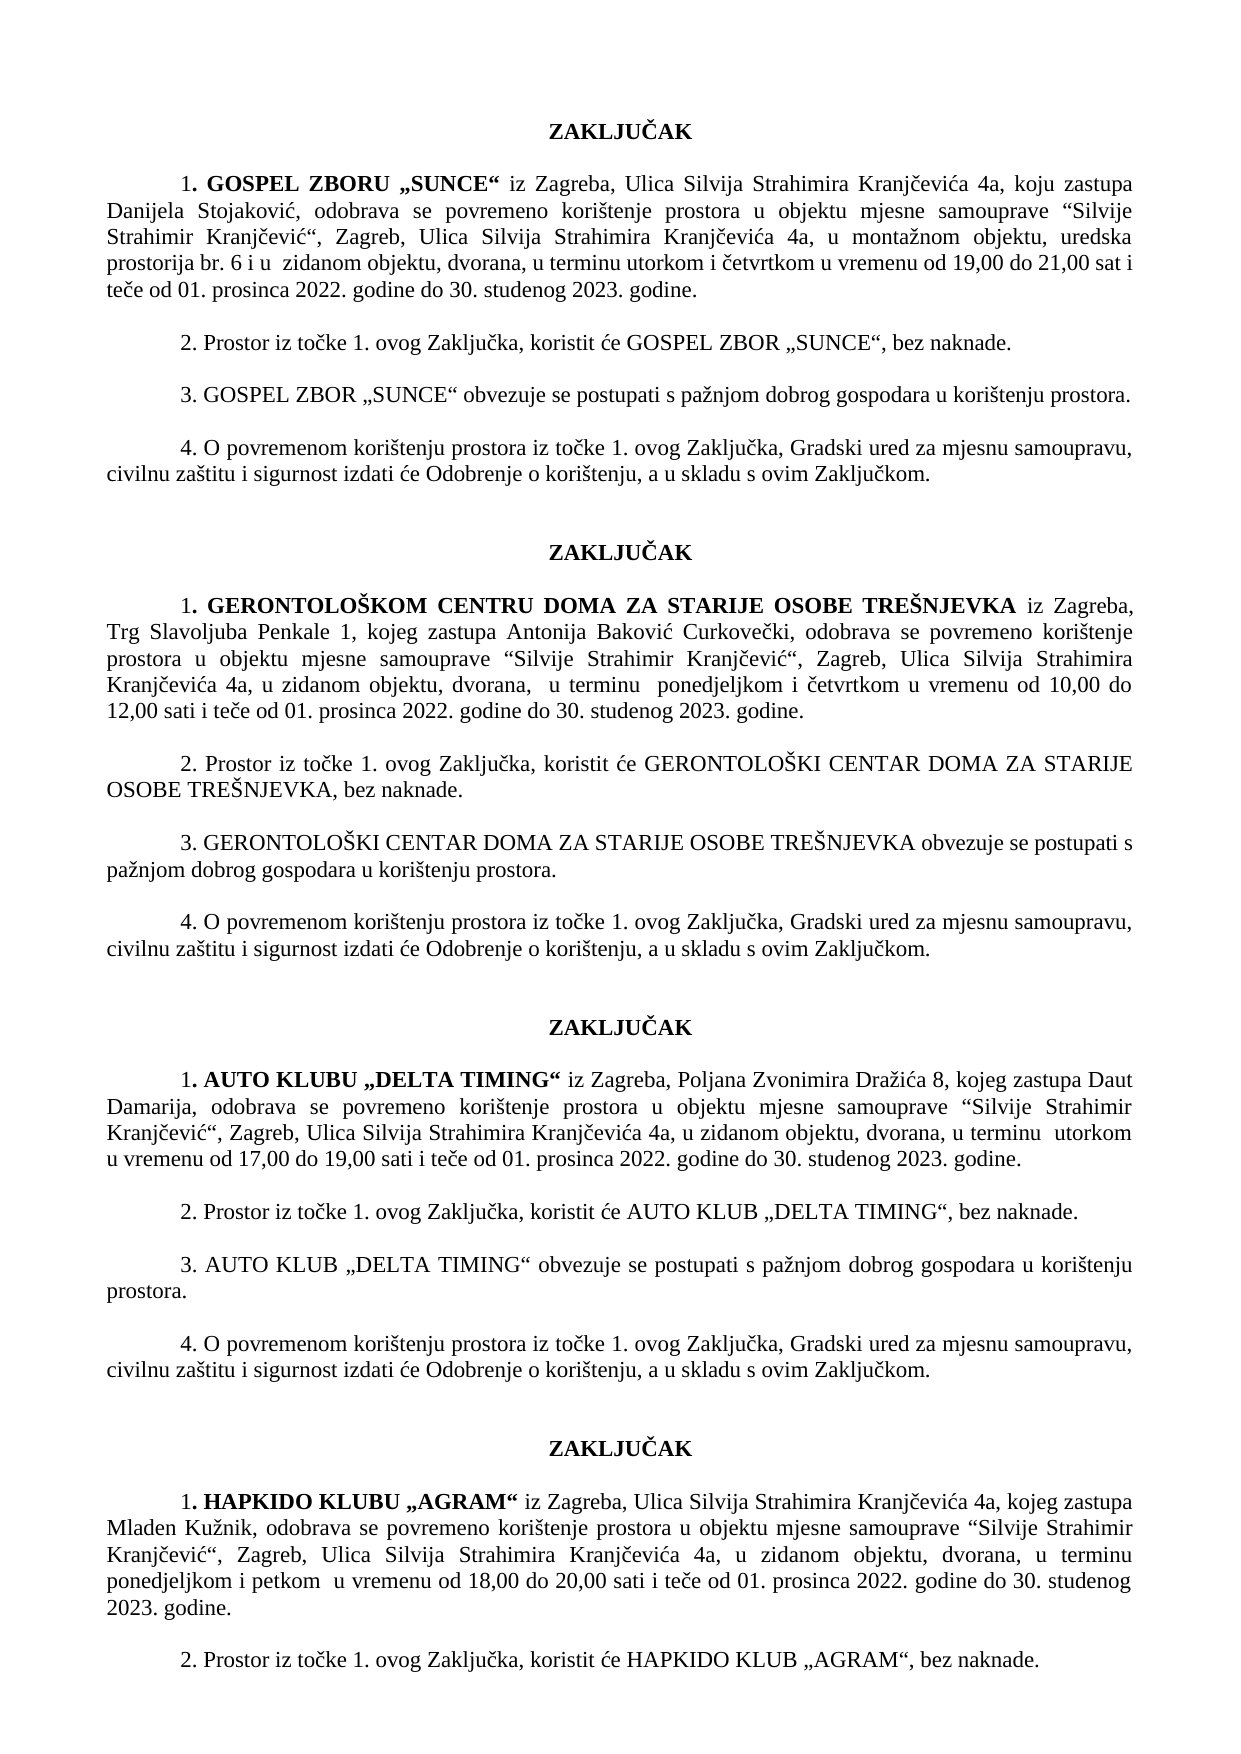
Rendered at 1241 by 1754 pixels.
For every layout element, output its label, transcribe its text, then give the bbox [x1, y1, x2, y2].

text 4. O povremenom korištenju prostora iz točke 1. ovog Zaključka, Gradski ured za mjesnu samoupravu, civilnu zaštitu i sigurnost izdati će Odobrenje o korištenju, a u skladu s ovim Zaključkom. [106, 434, 1134, 487]
text 1. HAPKIDO KLUBU „AGRAM“ iz Zagreba, Ulica Silvija Strahimira Kranjčevića 4a, kojeg zastupa Mladen Kužnik, odobrava se povremeno korištenje prostora u objektu mjesne samouprave “Silvije Strahimir Kranjčević“, Zagreb, Ulica Silvija Strahimira Kranjčevića 4a, u zidanom objektu, dvorana, u terminu ponedjeljkom i petkom u vremenu od 18,00 do 20,00 sati i teče od 01. prosinca 2022. godine do 30. studenog 2023. godine. [106, 1488, 1134, 1620]
text 1. GERONTOLOŠKOM CENTRU DOMA ZA STARIJE OSOBE TREŠNJEVKA iz Zagreba, Trg Slavoljuba Penkale 1, kojeg zastupa Antonija Baković Curkovečki, odobrava se povremeno korištenje prostora u objektu mjesne samouprave “Silvije Strahimir Kranjčević“, Zagreb, Ulica Silvija Strahimira Kranjčevića 4a, u zidanom objektu, dvorana, u terminu ponedjeljkom i četvrtkom u vremenu od 10,00 do 12,00 sati i teče od 01. prosinca 2022. godine do 30. studenog 2023. godine. [106, 592, 1134, 724]
text 3. AUTO KLUB „DELTA TIMING“ obvezuje se postupati s pažnjom dobrog gospodara u korištenju prostora. [106, 1251, 1134, 1304]
text ZAKLJUČAK [106, 118, 1134, 144]
text 2. Prostor iz točke 1. ovog Zaključka, koristit će AUTO KLUB „DELTA TIMING“, bez naknade. [106, 1198, 1134, 1224]
text 3. GOSPEL ZBOR „SUNCE“ obvezuje se postupati s pažnjom dobrog gospodara u korištenju prostora. [106, 381, 1134, 408]
text ZAKLJUČAK [106, 1435, 1134, 1462]
text 4. O povremenom korištenju prostora iz točke 1. ovog Zaključka, Gradski ured za mjesnu samoupravu, civilnu zaštitu i sigurnost izdati će Odobrenje o korištenju, a u skladu s ovim Zaključkom. [106, 908, 1134, 961]
text ZAKLJUČAK [106, 1014, 1134, 1040]
text 1. AUTO KLUBU „DELTA TIMING“ iz Zagreba, Poljana Zvonimira Dražića 8, kojeg zastupa Daut Damarija, odobrava se povremeno korištenje prostora u objektu mjesne samouprave “Silvije Strahimir Kranjčević“, Zagreb, Ulica Silvija Strahimira Kranjčevića 4a, u zidanom objektu, dvorana, u terminu utorkom u vremenu od 17,00 do 19,00 sati i teče od 01. prosinca 2022. godine do 30. studenog 2023. godine. [106, 1066, 1134, 1172]
text 2. Prostor iz točke 1. ovog Zaključka, koristit će HAPKIDO KLUB „AGRAM“, bez naknade. [106, 1646, 1134, 1673]
text 2. Prostor iz točke 1. ovog Zaključka, koristit će GERONTOLOŠKI CENTAR DOMA ZA STARIJE OSOBE TREŠNJEVKA, bez naknade. [106, 750, 1134, 803]
text 1. GOSPEL ZBORU „SUNCE“ iz Zagreba, Ulica Silvija Strahimira Kranjčevića 4a, koju zastupa Danijela Stojaković, odobrava se povremeno korištenje prostora u objektu mjesne samouprave “Silvije Strahimir Kranjčević“, Zagreb, Ulica Silvija Strahimira Kranjčevića 4a, u montažnom objektu, uredska prostorija br. 6 i u zidanom objektu, dvorana, u terminu utorkom i četvrtkom u vremenu od 19,00 do 21,00 sat i teče od 01. prosinca 2022. godine do 30. studenog 2023. godine. [106, 170, 1134, 302]
text 3. GERONTOLOŠKI CENTAR DOMA ZA STARIJE OSOBE TREŠNJEVKA obvezuje se postupati s pažnjom dobrog gospodara u korištenju prostora. [106, 829, 1134, 882]
text 2. Prostor iz točke 1. ovog Zaključka, koristit će GOSPEL ZBOR „SUNCE“, bez naknade. [106, 328, 1134, 355]
text 4. O povremenom korištenju prostora iz točke 1. ovog Zaključka, Gradski ured za mjesnu samoupravu, civilnu zaštitu i sigurnost izdati će Odobrenje o korištenju, a u skladu s ovim Zaključkom. [106, 1330, 1134, 1383]
text ZAKLJUČAK [106, 539, 1134, 566]
